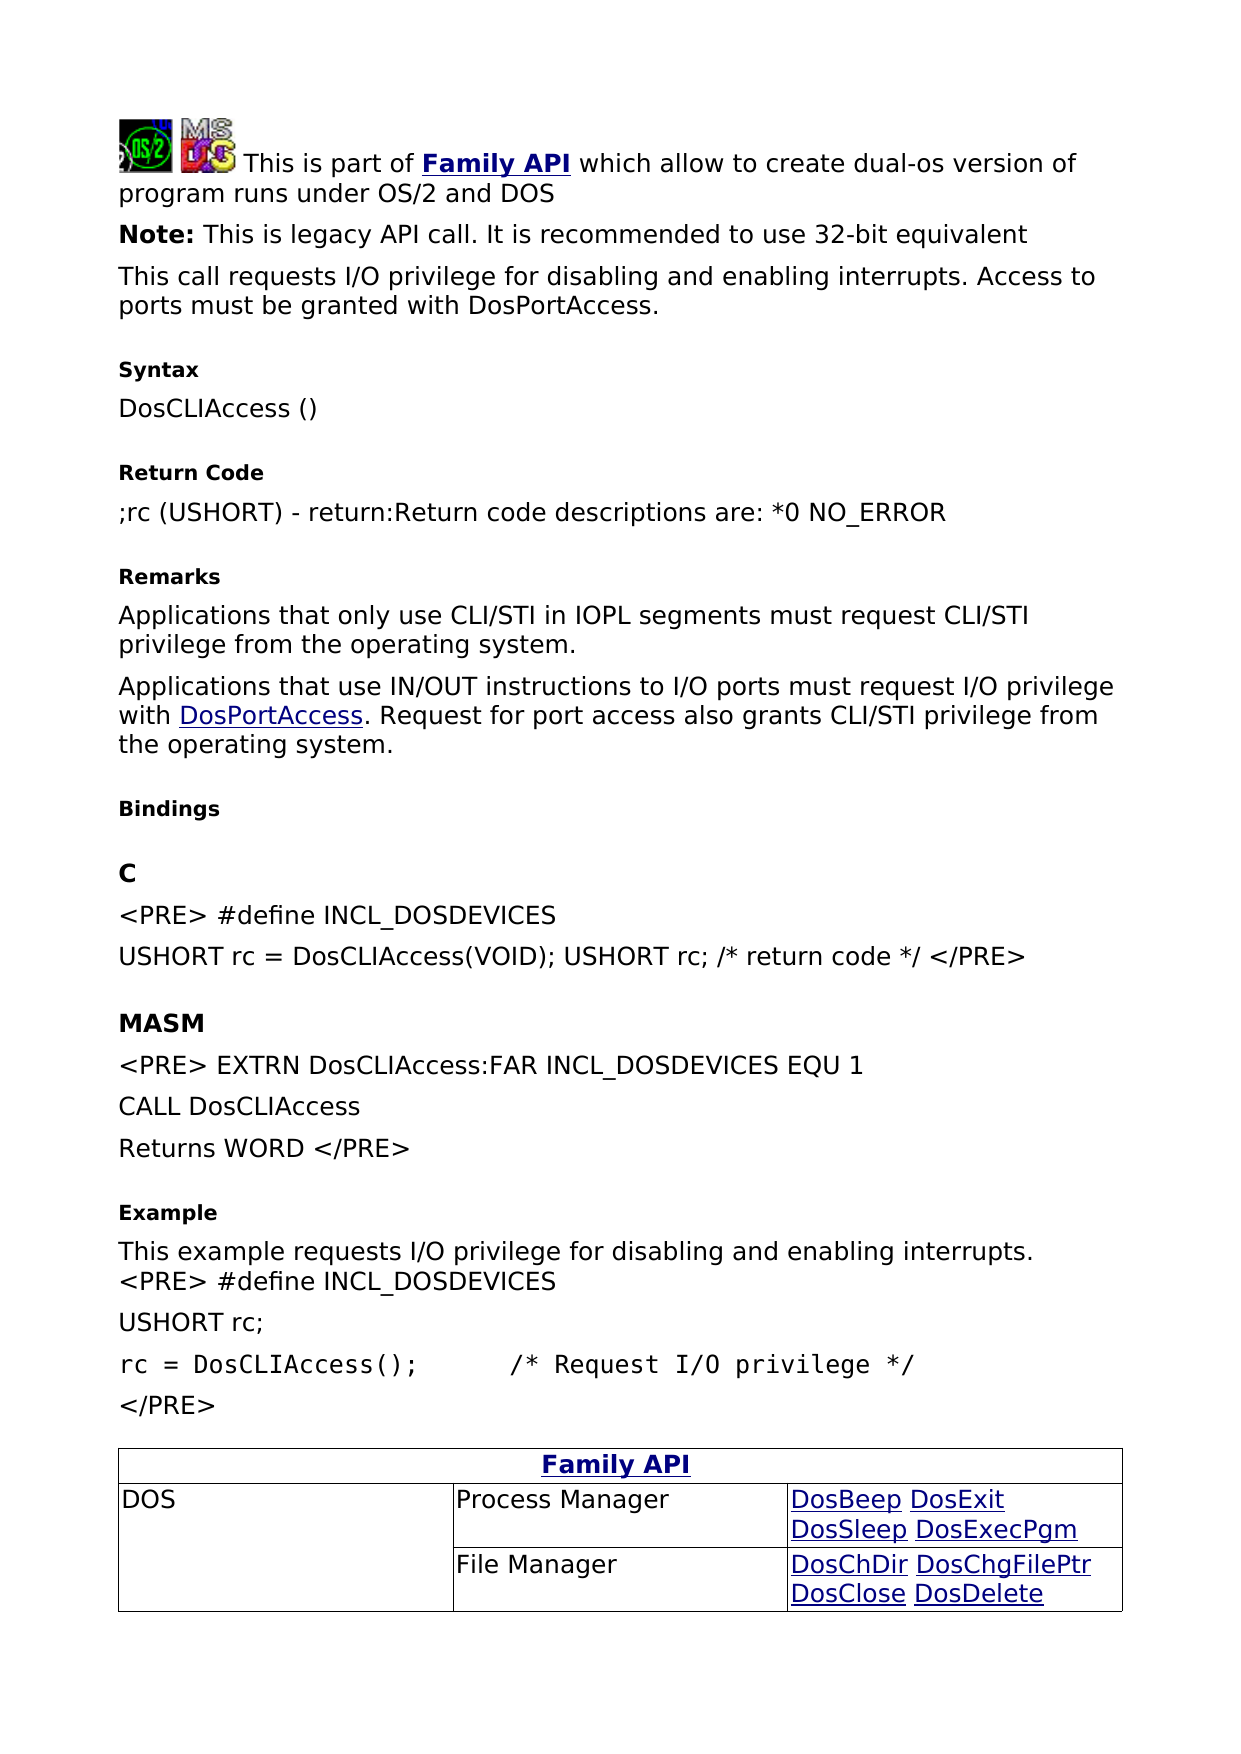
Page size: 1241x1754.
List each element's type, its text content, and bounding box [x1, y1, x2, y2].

table_header Family API [119, 1449, 1122, 1483]
subtitle Remarks [118, 565, 1122, 589]
table_cell DOS [119, 1484, 453, 1611]
text rc = DosCLIAccess(); /* Request I/O privilege */ [118, 1350, 1122, 1379]
subtitle Syntax [118, 358, 1122, 382]
text Returns WORD </PRE> [118, 1134, 1122, 1163]
text USHORT rc; [118, 1308, 1122, 1338]
text ;rc (USHORT) - return:Return code descriptions are: *0 NO_ERROR [118, 498, 1122, 527]
table_cell Process Manager [454, 1484, 787, 1547]
text This call requests I/O privilege for disabling and enabling interrupts. Access to ports must be granted with DosPortAccess. [118, 262, 1122, 320]
text Note: This is legacy API call. It is recommended to use 32-bit equivalent [118, 220, 1122, 249]
subtitle Bindings [118, 797, 1122, 822]
text Applications that only use CLI/STI in IOPL segments must request CLI/STI privilege from the operating system. [118, 602, 1122, 660]
text Applications that use IN/OUT instructions to I/O ports must request I/O privilege with DosPortAccess. Request for port access also grants CLI/STI privilege from the operating system. [118, 672, 1122, 760]
text </PRE> [118, 1391, 1122, 1420]
text This example requests I/O privilege for disabling and enabling interrupts. <PRE> #define INCL_DOSDEVICES [118, 1238, 1122, 1296]
text CALL DosCLIAccess [118, 1092, 1122, 1122]
subtitle Example [118, 1201, 1122, 1225]
text DosCLIAccess () [118, 395, 1122, 424]
text USHORT rc = DosCLIAccess(VOID); USHORT rc; /* return code */ </PRE> [118, 942, 1122, 972]
text This is part of Family API which allow to create dual-os version of program runs under OS/2 and DOS [118, 118, 1122, 208]
subtitle C [118, 859, 1122, 888]
picture [180, 118, 236, 173]
text <PRE> #define INCL_DOSDEVICES [118, 901, 1122, 930]
subtitle MASM [118, 1009, 1122, 1038]
subtitle Return Code [118, 461, 1122, 486]
table_cell DosChDir DosChgFilePtr DosClose DosDelete [788, 1548, 1122, 1611]
text <PRE> EXTRN DosCLIAccess:FAR INCL_DOSDEVICES EQU 1 [118, 1051, 1122, 1080]
picture [118, 118, 173, 173]
table_cell File Manager [454, 1548, 787, 1611]
table_cell DosBeep DosExit DosSleep DosExecPgm [788, 1484, 1122, 1547]
